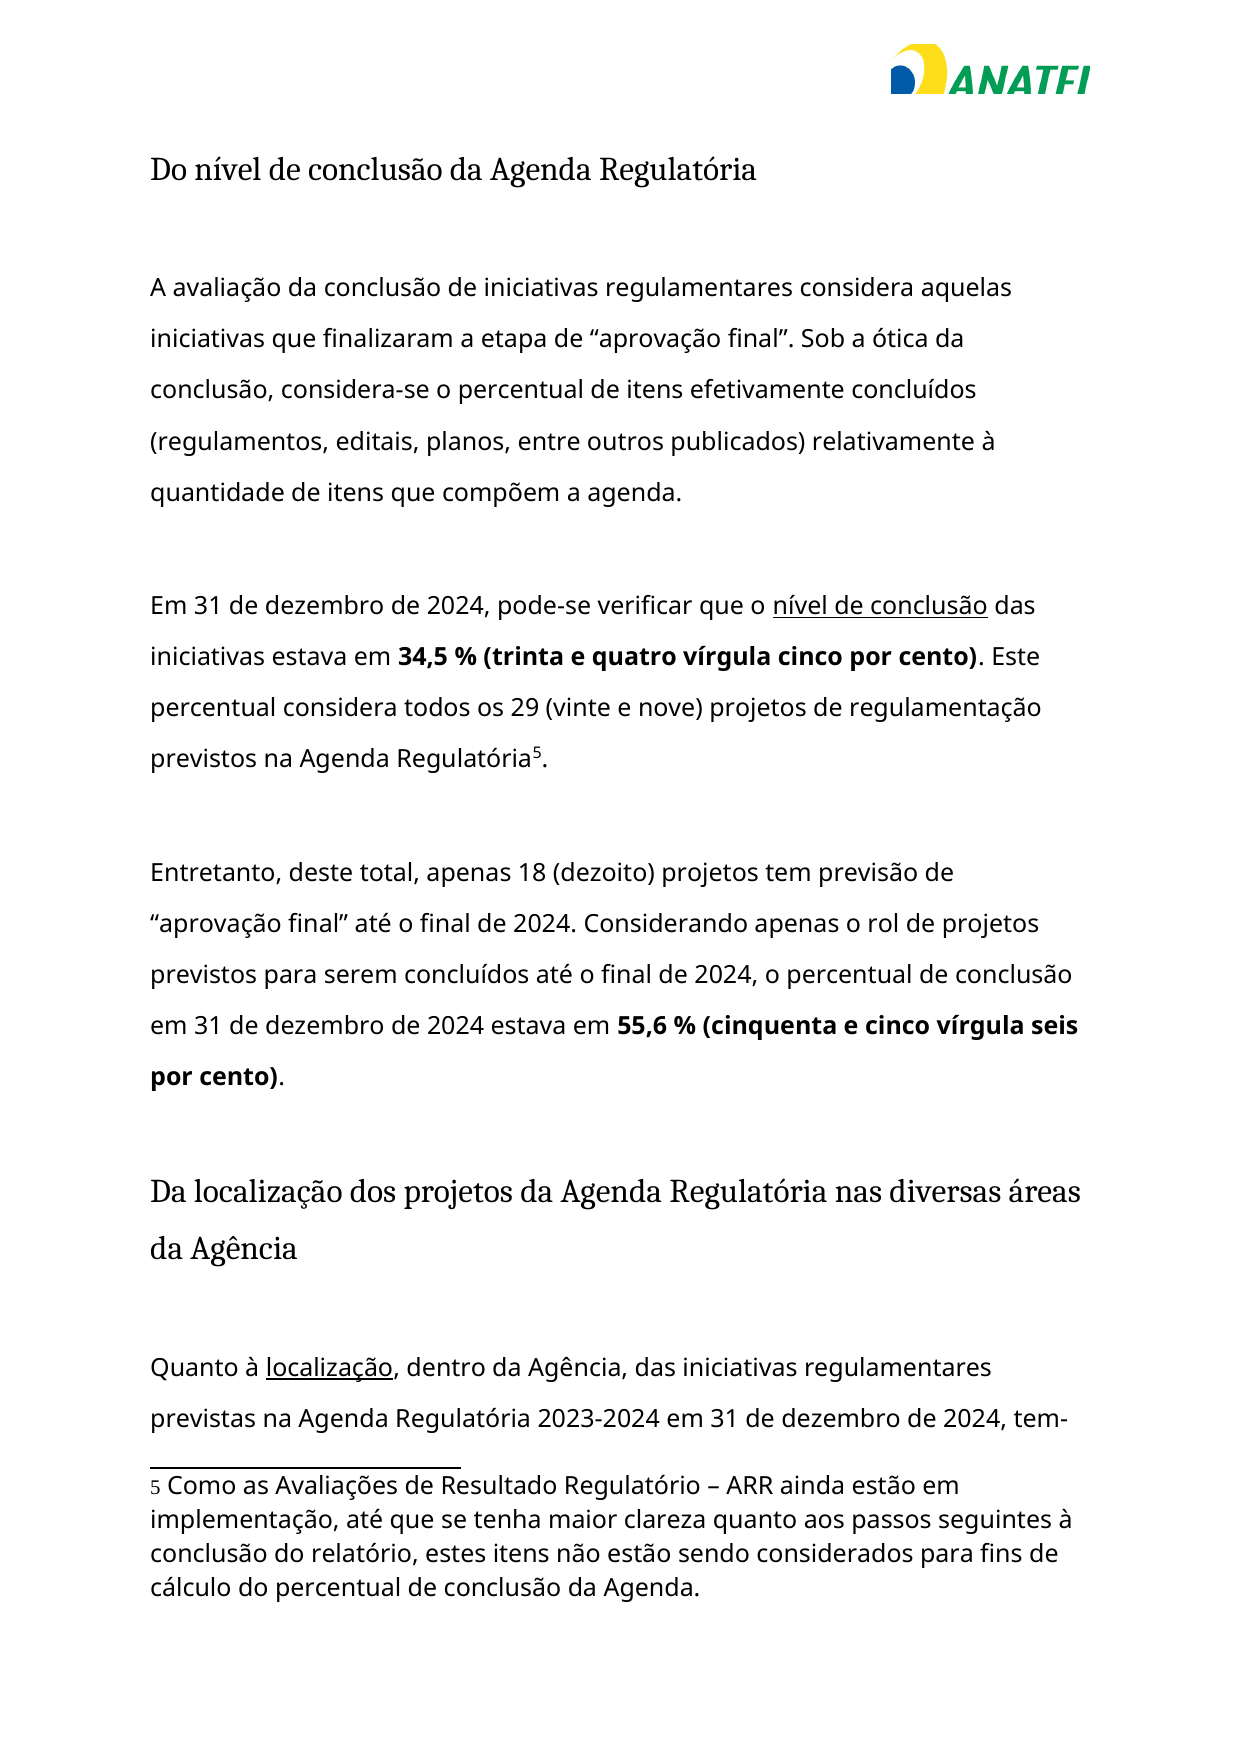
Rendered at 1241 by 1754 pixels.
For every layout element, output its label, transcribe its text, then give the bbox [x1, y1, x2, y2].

text A avaliação da conclusão de iniciativas regulamentares considera aquelas iniciativas que finalizaram a etapa de “aprovação final”. Sob a ótica da conclusão, considera-se o percentual de itens efetivamente concluídos (regulamentos, editais, planos, entre outros publicados) relativamente à quantidade de itens que compõem a agenda. [150, 270, 1090, 508]
text Como as Avaliações de Resultado Regulatório – ARR ainda estão em implementação, até que se tenha maior clareza quanto aos passos seguintes à conclusão do relatório, estes itens não estão sendo considerados para fins de cálculo do percentual de conclusão da Agenda. [150, 1468, 1090, 1604]
text Em 31 de dezembro de 2024, pode-se verificar que o nível de conclusão das iniciativas estava em 34,5 % (trinta e quatro vírgula cinco por cento). Este percentual considera todos os 29 (vinte e nove) projetos de regulamentação previstos na Agenda Regulatória. [150, 588, 1090, 775]
text Quanto à localização, dentro da Agência, das iniciativas regulamentares previstas na Agenda Regulatória 2023-2024 em 31 de dezembro de 2024, tem- [150, 1349, 1090, 1435]
subtitle Da localização dos projetos da Agenda Regulatória nas diversas áreas da Agência [150, 1172, 1090, 1268]
subtitle Do nível de conclusão da Agenda Regulatória [150, 150, 1090, 188]
text Entretanto, deste total, apenas 18 (dezoito) projetos tem previsão de “aprovação final” até o final de 2024. Considerando apenas o rol de projetos previstos para serem concluídos até o final de 2024, o percentual de conclusão em 31 de dezembro de 2024 estava em 55,6 % (cinquenta e cinco vírgula seis por cento). [150, 854, 1090, 1093]
